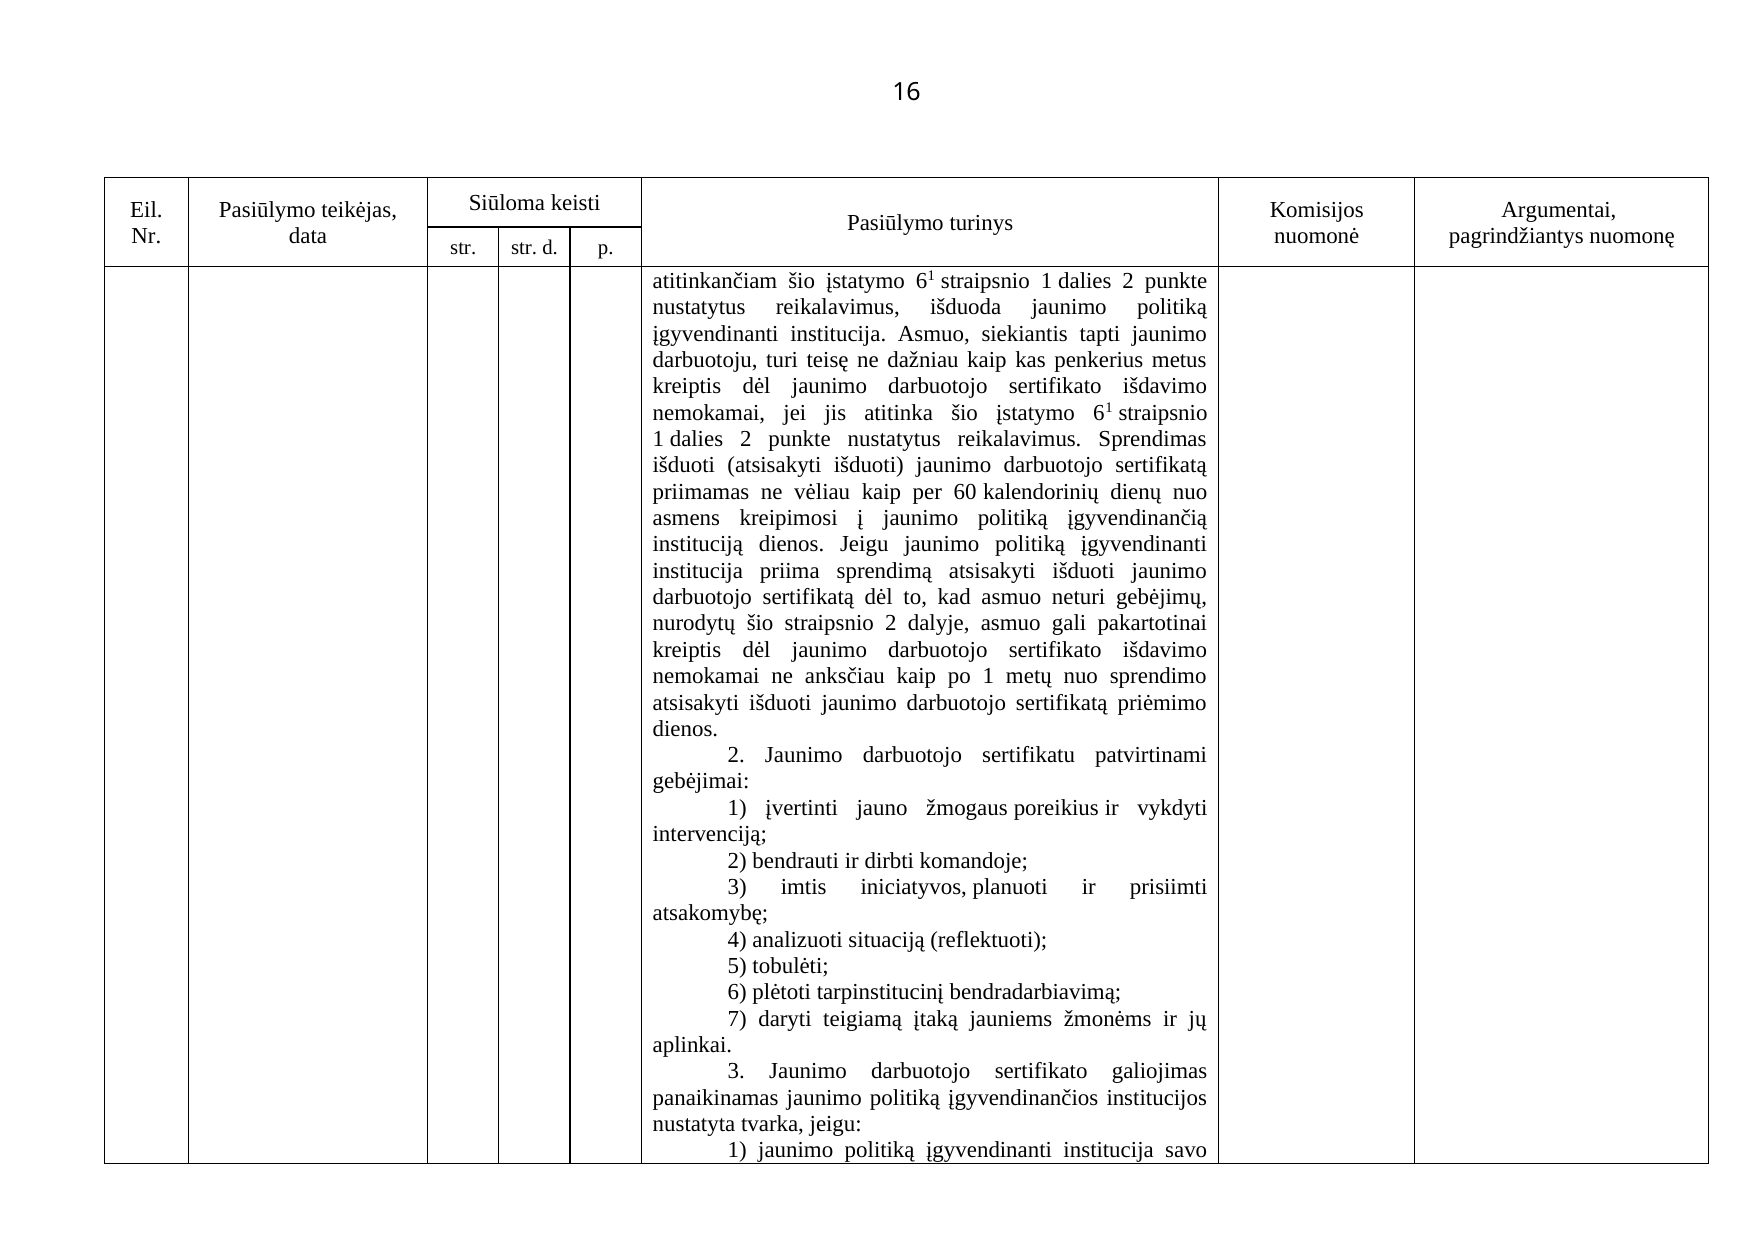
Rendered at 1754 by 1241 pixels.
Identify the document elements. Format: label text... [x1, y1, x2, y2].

table_cell str. d. [499, 228, 569, 266]
table_header Argumentai, pagrindžiantys nuomonę [1415, 178, 1708, 266]
table_cell [499, 267, 569, 1163]
table_cell [105, 267, 188, 1163]
table_cell atitinkančiam šio įstatymo 61 straipsnio 1 dalies 2 punkte nustatytus reikalavimus, išduoda jaunimo politiką įgyvendinanti institucija. Asmuo, siekiantis tapti jaunimo darbuotoju, turi teisę ne dažniau kaip kas penkerius metus kreiptis dėl jaunimo darbuotojo sertifikato išdavimo nemokamai, jei jis atitinka šio įstatymo 61 straipsnio 1 dalies 2 punkte nustatytus reikalavimus. Sprendimas išduoti (atsisakyti išduoti) jaunimo darbuotojo sertifikatą priimamas ne vėliau kaip per 60 kalendorinių dienų nuo asmens kreipimosi į jaunimo politiką įgyvendinančią instituciją dienos. Jeigu jaunimo politiką įgyvendinanti institucija priima sprendimą atsisakyti išduoti jaunimo darbuotojo sertifikatą dėl to, kad asmuo neturi gebėjimų, nurodytų šio straipsnio 2 dalyje, asmuo gali pakartotinai kreiptis dėl jaunimo darbuotojo sertifikato išdavimo nemokamai ne anksčiau kaip po 1 metų nuo sprendimo atsisakyti išduoti jaunimo darbuotojo sertifikatą priėmimo dienos. 2. Jaunimo darbuotojo sertifikatu patvirtinami gebėjimai: 1) įvertinti jauno žmogaus poreikius ir vykdyti intervenciją; 2) bendrauti ir dirbti komandoje; 3) imtis iniciatyvos, planuoti ir prisiimti atsakomybę; 4) analizuoti situaciją (reflektuoti); 5) tobulėti; 6) plėtoti tarpinstitucinį bendradarbiavimą; 7) daryti teigiamą įtaką jauniems žmonėms ir jų aplinkai. 3. Jaunimo darbuotojo sertifikato galiojimas panaikinamas jaunimo politiką įgyvendinančios institucijos nustatyta tvarka, jeigu: 1) jaunimo politiką įgyvendinanti institucija savo [642, 267, 1218, 1163]
table_header Pasiūlymo turinys [642, 178, 1218, 266]
table_cell [428, 267, 498, 1163]
table_cell [189, 267, 427, 1163]
table_cell str. [428, 228, 498, 266]
table_header Siūloma keisti [428, 178, 641, 226]
table_cell p. [571, 228, 641, 266]
table_cell [1415, 267, 1708, 1163]
table_cell [1219, 267, 1414, 1163]
table_cell [571, 267, 641, 1163]
table_header Eil. Nr. [105, 178, 188, 266]
table_header Komisijos nuomonė [1219, 178, 1414, 266]
table_header Pasiūlymo teikėjas, data [189, 178, 427, 266]
